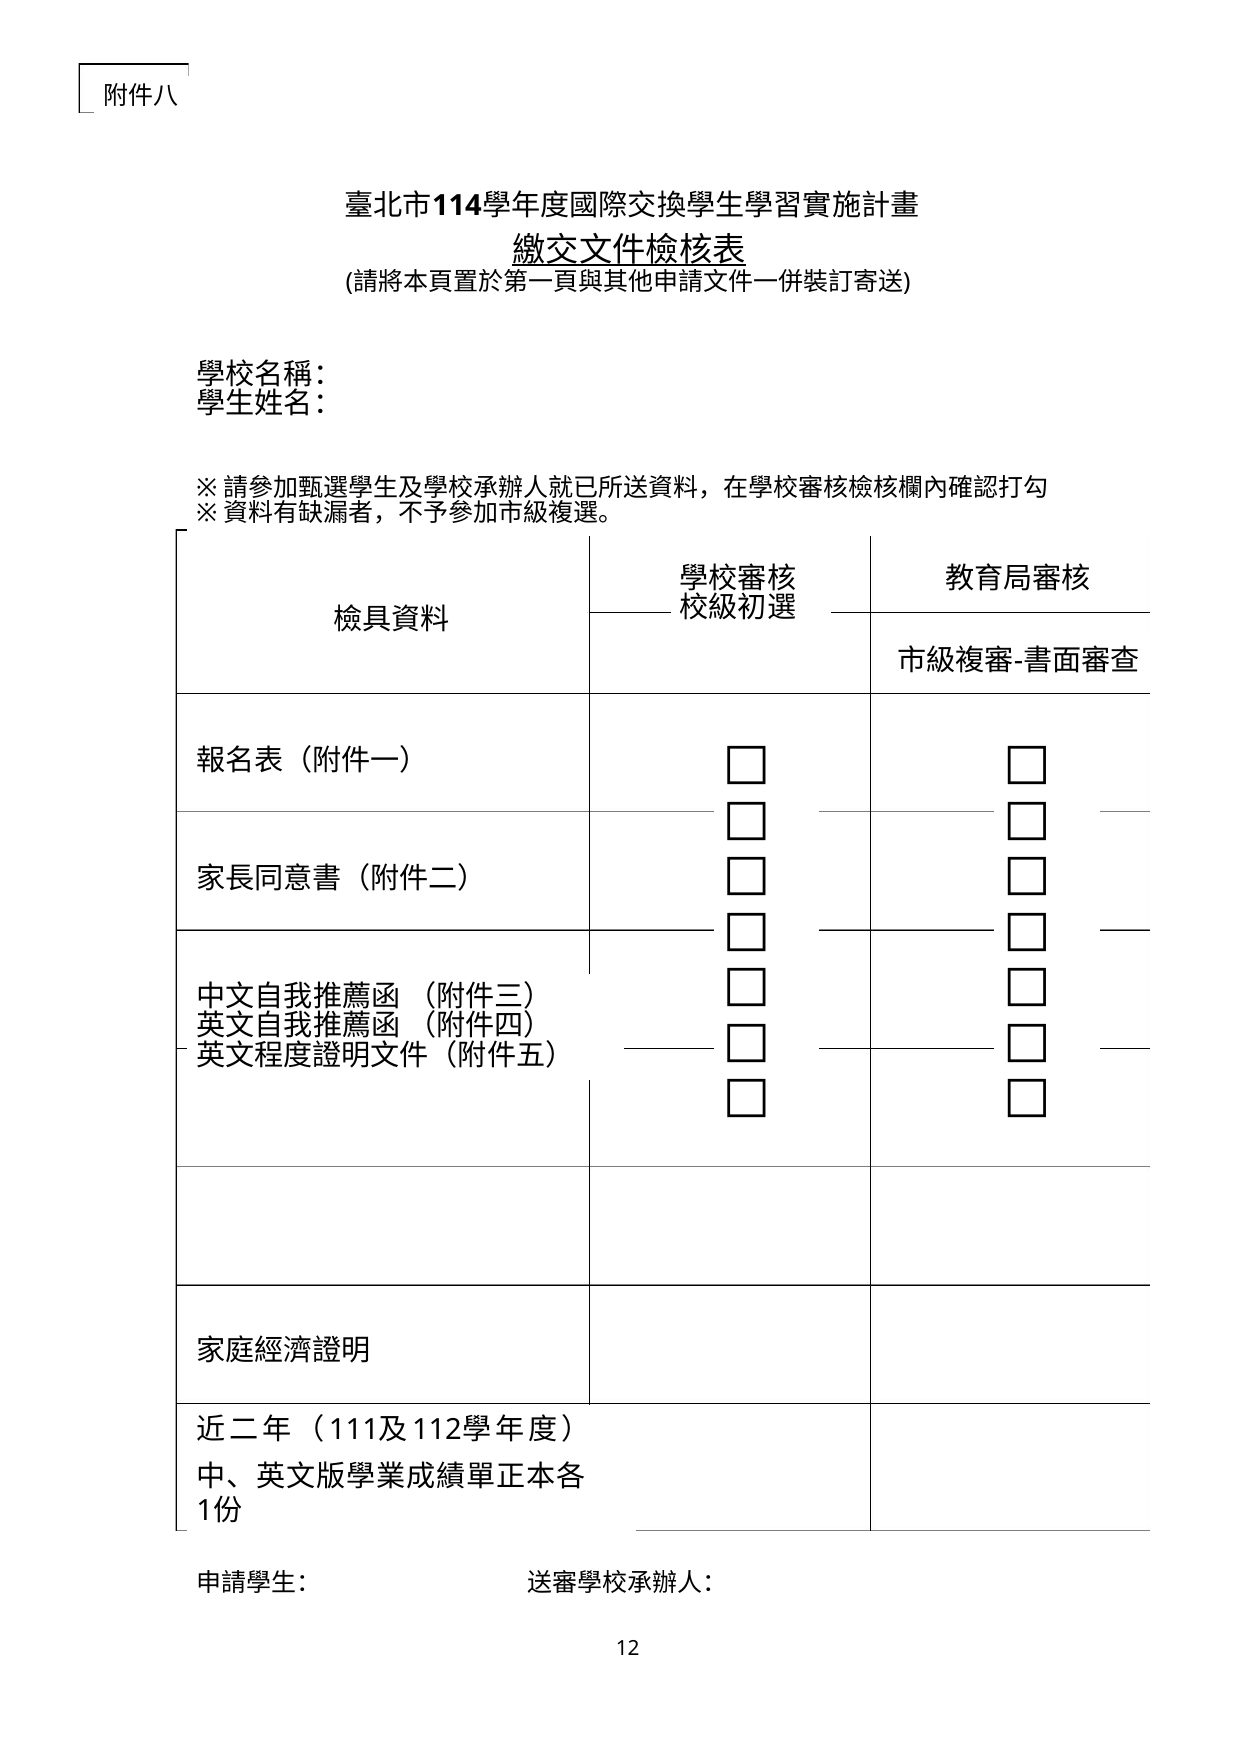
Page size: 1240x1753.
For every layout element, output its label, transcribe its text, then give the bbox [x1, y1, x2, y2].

text □ [723, 901, 810, 956]
text 附件八 [103, 85, 198, 110]
text □ [1003, 1067, 1091, 1122]
text 教育局審核 [945, 565, 1118, 594]
text 市級複審-書面審查 [897, 644, 1167, 677]
picture [78, 63, 189, 113]
text □ [723, 790, 810, 845]
text 12 [616, 1635, 656, 1661]
text □ [1003, 1012, 1091, 1067]
text 中文自我推薦函 （附件三） [196, 983, 616, 1012]
text 學校審核 [679, 565, 822, 594]
text ※ 請參加甄選學生及學校承辦人就已所送資料，在學校審核檢核欄內確認打勾 [196, 477, 1171, 502]
text 中、英文版學業成績單正本各 [196, 1456, 627, 1494]
text 學生姓名： [196, 390, 368, 419]
text 檢具資料 [333, 606, 476, 635]
text □ [723, 956, 810, 1012]
text 送審學校承辦人： [527, 1572, 747, 1597]
text 校級初選 [679, 594, 822, 624]
text □ [1003, 734, 1091, 790]
picture [175, 529, 1150, 1531]
text 英文自我推薦函 （附件四） [196, 1012, 616, 1042]
text 繳交文件檢核表 [512, 235, 980, 268]
text 1份 [196, 1494, 627, 1527]
text □ [1003, 790, 1091, 845]
text □ [1003, 901, 1091, 956]
text 家長同意書（附件二） [196, 865, 515, 894]
text 英文程度證明文件（附件五） [196, 1042, 616, 1071]
text □ [723, 1012, 810, 1067]
text 近二年（111及112學年度） [196, 1414, 628, 1446]
text 學校名稱： [196, 361, 368, 390]
text □ [723, 1067, 810, 1122]
text 報名表（附件一） [196, 747, 456, 776]
text (請將本頁置於第一頁與其他申請文件一併裝訂寄送) [345, 268, 980, 296]
text 申請學生： [196, 1572, 341, 1597]
text □ [1003, 845, 1091, 901]
text 家庭經濟證明 [196, 1337, 398, 1367]
text □ [723, 845, 810, 901]
text 臺北市114學年度國際交換學生學習實施計畫 [344, 189, 983, 222]
text ※ 資料有缺漏者，不予參加市級複選。 [196, 502, 1171, 527]
text □ [1003, 956, 1091, 1012]
text □ [723, 734, 810, 790]
